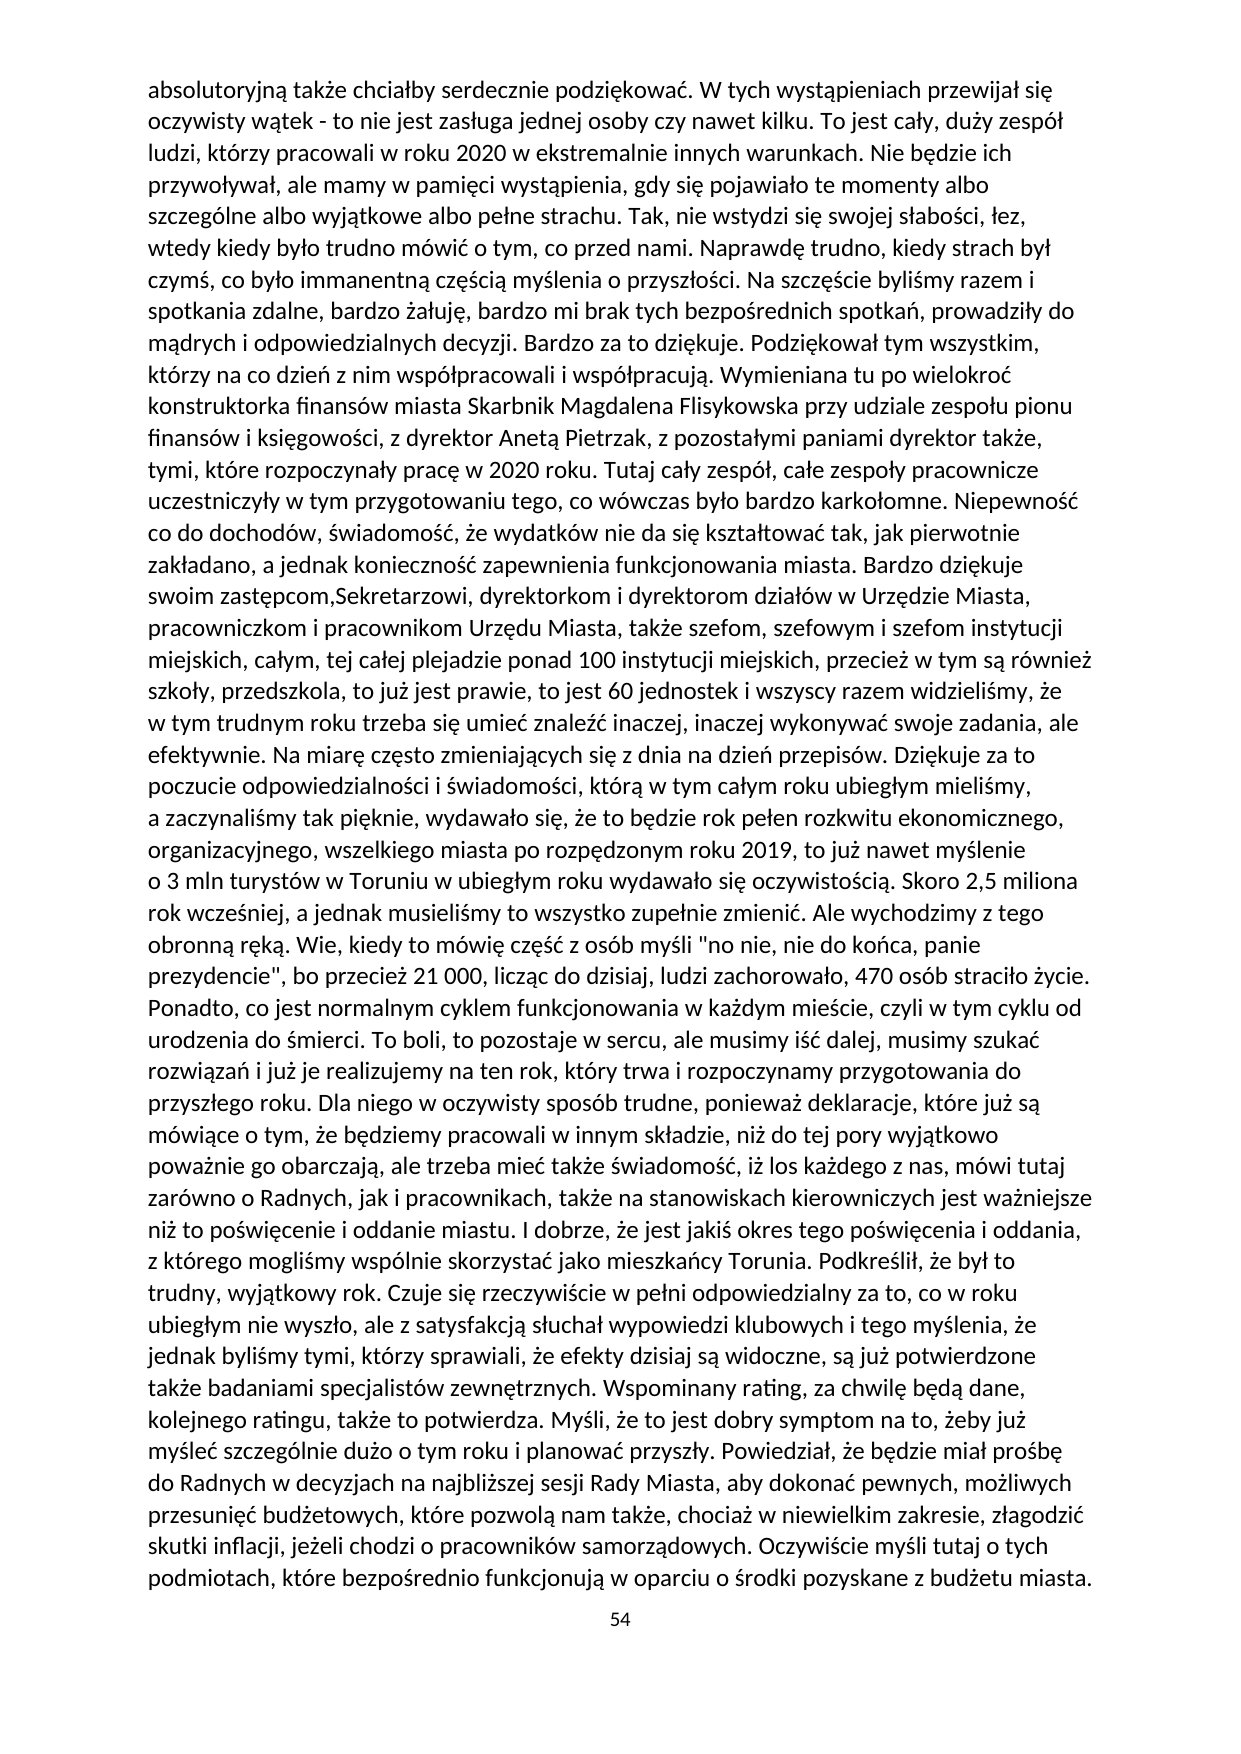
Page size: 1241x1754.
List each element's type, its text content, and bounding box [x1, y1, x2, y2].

text absolutoryjną także chciałby serdecznie podziękować. W tych wystąpieniach przewijał się oczywisty wątek - to nie jest zasługa jednej osoby czy nawet kilku. To jest cały, duży zespół ludzi, którzy pracowali w roku 2020 w ekstremalnie innych warunkach. Nie będzie ich przywoływał, ale mamy w pamięci wystąpienia, gdy się pojawiało te momenty albo szczególne albo wyjątkowe albo pełne strachu. Tak, nie wstydzi się swojej słabości, łez, wtedy kiedy było trudno mówić o tym, co przed nami. Naprawdę trudno, kiedy strach był czymś, co było immanentną częścią myślenia o przyszłości. Na szczęście byliśmy razem i spotkania zdalne, bardzo żałuję, bardzo mi brak tych bezpośrednich spotkań, prowadziły do mądrych i odpowiedzialnych decyzji. Bardzo za to dziękuje. Podziękował tym wszystkim, którzy na co dzień z nim współpracowali i współpracują. Wymieniana tu po wielokroć konstruktorka finansów miasta Skarbnik Magdalena Flisykowska przy udziale zespołu pionu finansów i księgowości, z dyrektor Anetą Pietrzak, z pozostałymi paniami dyrektor także, tymi, które rozpoczynały pracę w 2020 roku. Tutaj cały zespół, całe zespoły pracownicze uczestniczyły w tym przygotowaniu tego, co wówczas było bardzo karkołomne. Niepewność co do dochodów, świadomość, że wydatków nie da się kształtować tak, jak pierwotnie zakładano, a jednak konieczność zapewnienia funkcjonowania miasta. Bardzo dziękuje swoim zastępcom,Sekretarzowi, dyrektorkom i dyrektorom działów w Urzędzie Miasta, pracowniczkom i pracownikom Urzędu Miasta, także szefom, szefowym i szefom instytucji miejskich, całym, tej całej plejadzie ponad 100 instytucji miejskich, przecież w tym są również szkoły, przedszkola, to już jest prawie, to jest 60 jednostek i wszyscy razem widzieliśmy, że w tym trudnym roku trzeba się umieć znaleźć inaczej, inaczej wykonywać swoje zadania, ale efektywnie. Na miarę często zmieniających się z dnia na dzień przepisów. Dziękuje za to poczucie odpowiedzialności i świadomości, którą w tym całym roku ubiegłym mieliśmy, a zaczynaliśmy tak pięknie, wydawało się, że to będzie rok pełen rozkwitu ekonomicznego, organizacyjnego, wszelkiego miasta po rozpędzonym roku 2019, to już nawet myślenie o 3 mln turystów w Toruniu w ubiegłym roku wydawało się oczywistością. Skoro 2,5 miliona rok wcześniej, a jednak musieliśmy to wszystko zupełnie zmienić. Ale wychodzimy z tego obronną ręką. Wie, kiedy to mówię część z osób myśli "no nie, nie do końca, panie prezydencie", bo przecież 21 000, licząc do dzisiaj, ludzi zachorowało, 470 osób straciło życie. Ponadto, co jest normalnym cyklem funkcjonowania w każdym mieście, czyli w tym cyklu od urodzenia do śmierci. To boli, to pozostaje w sercu, ale musimy iść dalej, musimy szukać rozwiązań i już je realizujemy na ten rok, który trwa i rozpoczynamy przygotowania do przyszłego roku. Dla niego w oczywisty sposób trudne, ponieważ deklaracje, które już są mówiące o tym, że będziemy pracowali w innym składzie, niż do tej pory wyjątkowo poważnie go obarczają, ale trzeba mieć także świadomość, iż los każdego z nas, mówi tutaj zarówno o Radnych, jak i pracownikach, także na stanowiskach kierowniczych jest ważniejsze niż to poświęcenie i oddanie miastu. I dobrze, że jest jakiś okres tego poświęcenia i oddania, z którego mogliśmy wspólnie skorzystać jako mieszkańcy Torunia. Podkreślił, że był to trudny, wyjątkowy rok. Czuje się rzeczywiście w pełni odpowiedzialny za to, co w roku ubiegłym nie wyszło, ale z satysfakcją słuchał wypowiedzi klubowych i tego myślenia, że jednak byliśmy tymi, którzy sprawiali, że efekty dzisiaj są widoczne, są już potwierdzone także badaniami specjalistów zewnętrznych. Wspominany rating, za chwilę będą dane, kolejnego ratingu, także to potwierdza. Myśli, że to jest dobry symptom na to, żeby już myśleć szczególnie dużo o tym roku i planować przyszły. Powiedział, że będzie miał prośbę do Radnych w decyzjach na najbliższej sesji Rady Miasta, aby dokonać pewnych, możliwych przesunięć budżetowych, które pozwolą nam także, chociaż w niewielkim zakresie, złagodzić skutki inflacji, jeżeli chodzi o pracowników samorządowych. Oczywiście myśli tutaj o tych podmiotach, które bezpośrednio funkcjonują w oparciu o środki pozyskane z budżetu miasta. [148, 74, 1093, 1593]
